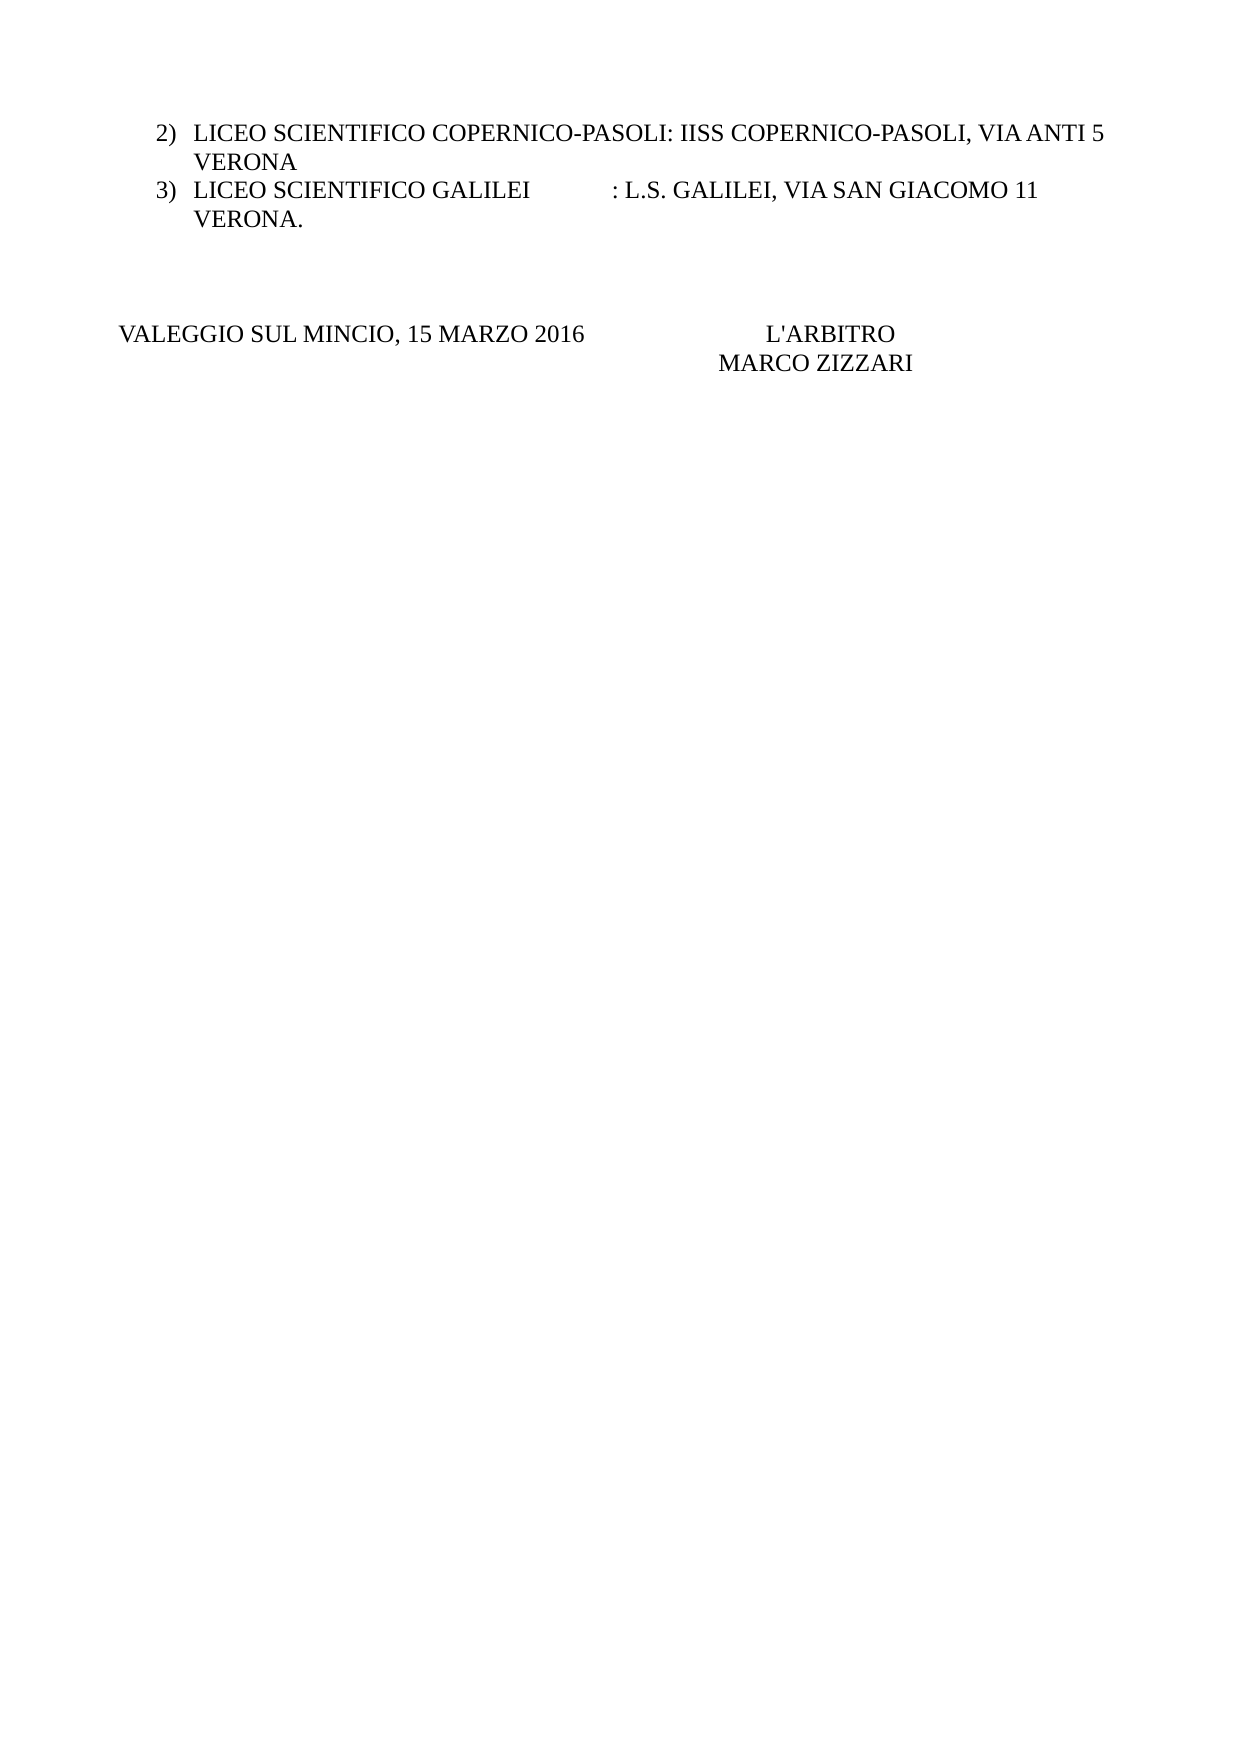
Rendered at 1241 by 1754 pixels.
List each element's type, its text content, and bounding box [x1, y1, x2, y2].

text MARCO ZIZZARI [118, 348, 1122, 377]
list LICEO SCIENTIFICO GALILEI : L.S. GALILEI, VIA SAN GIACOMO 11 VERONA. [156, 176, 1122, 233]
list LICEO SCIENTIFICO COPERNICO-PASOLI: IISS COPERNICO-PASOLI, VIA ANTI 5 VERONA [156, 118, 1122, 176]
text VALEGGIO SUL MINCIO, 15 MARZO 2016 L'ARBITRO [118, 319, 1122, 348]
